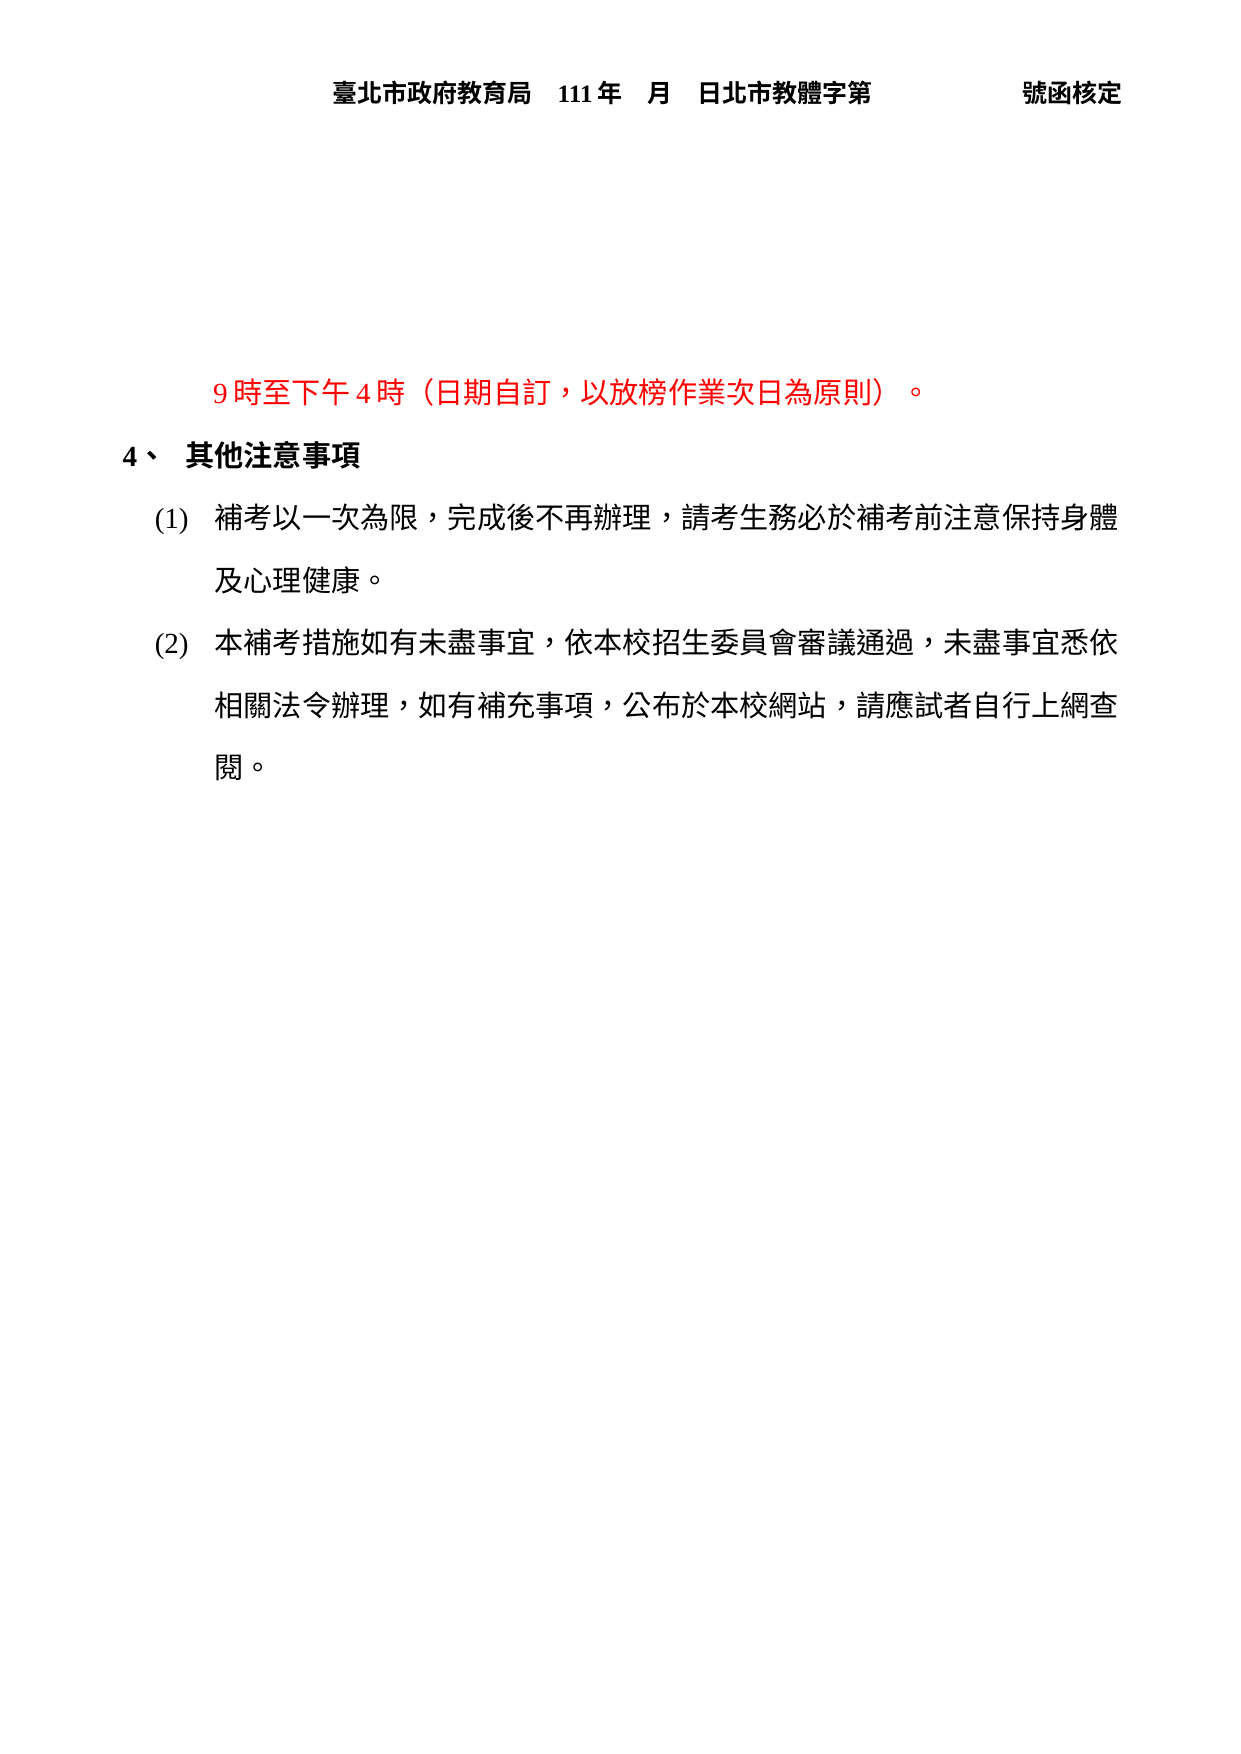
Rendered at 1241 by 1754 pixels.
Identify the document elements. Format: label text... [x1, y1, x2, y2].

list 補考以一次為限，完成後不再辦理，請考生務必於補考前注意保持身體及心理健康。 [154, 474, 1122, 599]
list 其他注意事項 [122, 412, 1122, 474]
list 本補考措施如有未盡事宜，依本校招生委員會審議通過，未盡事宜悉依相關法令辦理，如有補充事項，公布於本校網站，請應試者自行上網查閱。 [154, 599, 1122, 787]
list 9時至下午4時（日期自訂，以放榜作業次日為原則）。 [152, 349, 1122, 412]
